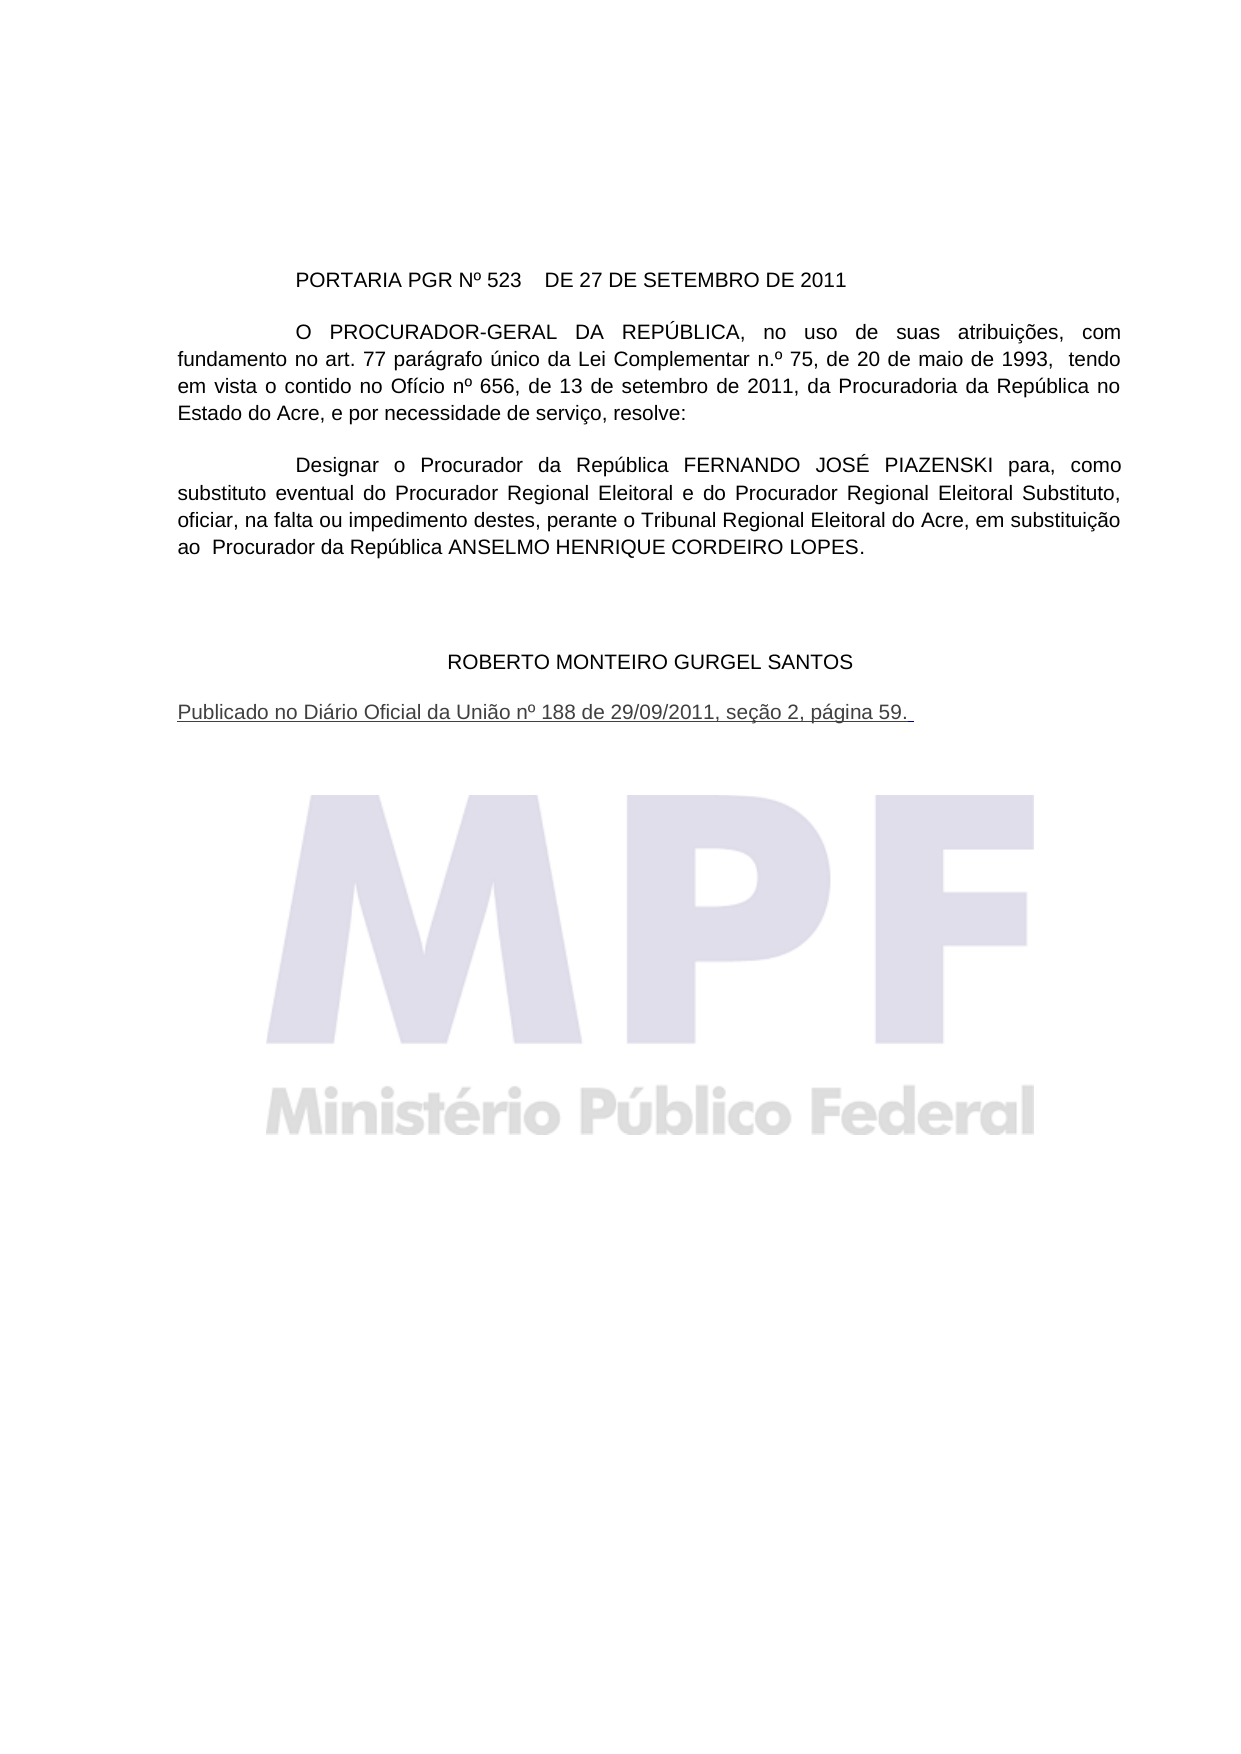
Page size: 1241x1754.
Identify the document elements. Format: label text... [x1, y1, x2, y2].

text ROBERTO MONTEIRO GURGEL SANTOS [177, 648, 1122, 675]
text PORTARIA PGR Nº 523 DE 27 DE SETEMBRO DE 2011 [177, 266, 1122, 293]
text O PROCURADOR-GERAL DA REPÚBLICA, no uso de suas atribuições, com fundamento no art. 77 parágrafo único da Lei Complementar n.º 75, de 20 de maio de 1993, tendo em vista o contido no Ofício nº 656, de 13 de setembro de 2011, da Procuradoria da República no Estado do Acre, e por necessidade de serviço, resolve: [177, 318, 1122, 426]
text Designar o Procurador da República FERNANDO JOSÉ PIAZENSKI para, como substituto eventual do Procurador Regional Eleitoral e do Procurador Regional Eleitoral Substituto, oficiar, na falta ou impedimento destes, perante o Tribunal Regional Eleitoral do Acre, em substituição ao Procurador da República ANSELMO HENRIQUE CORDEIRO LOPES. [177, 451, 1122, 559]
text Publicado no Diário Oficial da União nº 188 de 29/09/2011, seção 2, página 59. [177, 700, 1122, 724]
picture [266, 795, 1034, 1136]
